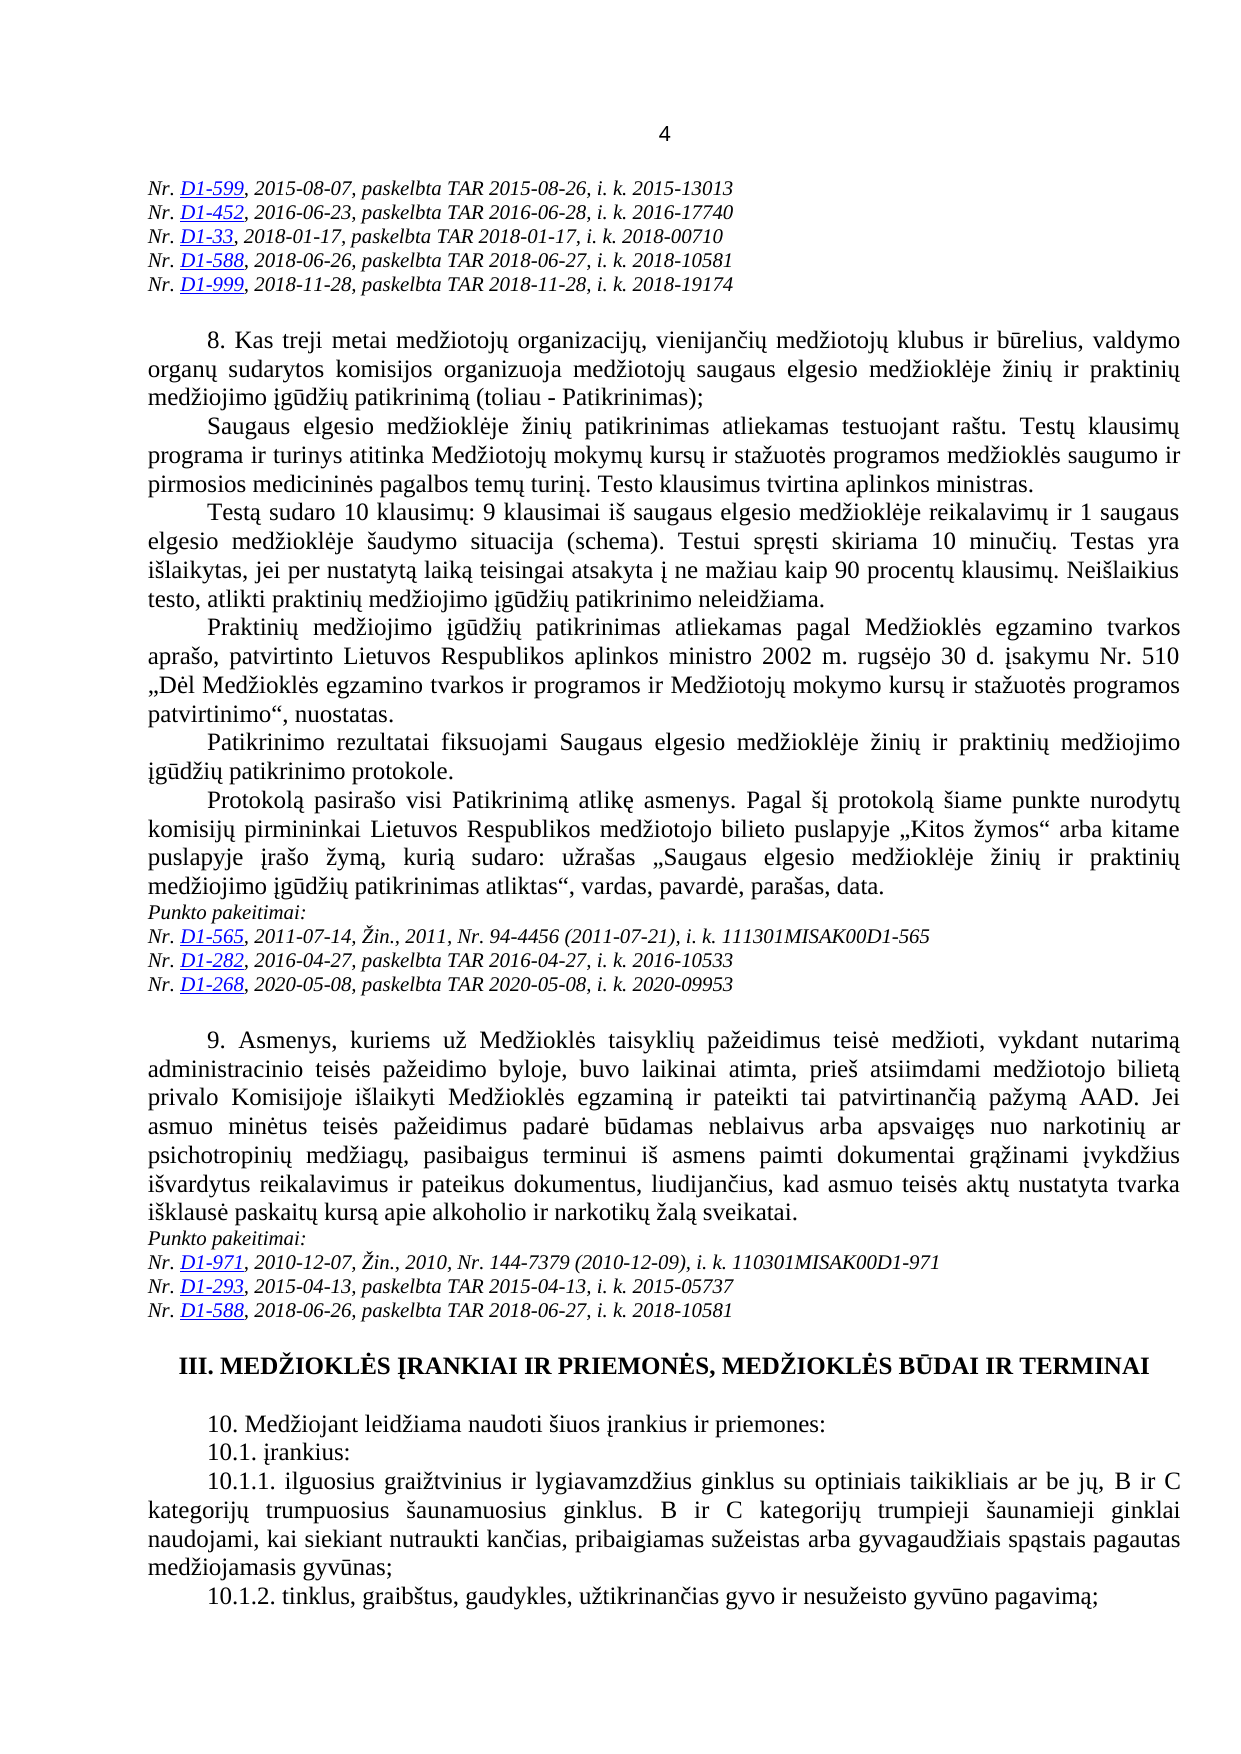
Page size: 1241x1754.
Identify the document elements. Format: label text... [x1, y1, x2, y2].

text 8. Kas treji metai medžiotojų organizacijų, vienijančių medžiotojų klubus ir būrelius, valdymo organų sudarytos komisijos organizuoja medžiotojų saugaus elgesio medžioklėje žinių ir praktinių medžiojimo įgūdžių patikrinimą (toliau - Patikrinimas); [148, 325, 1181, 411]
text Saugaus elgesio medžioklėje žinių patikrinimas atliekamas testuojant raštu. Testų klausimų programa ir turinys atitinka Medžiotojų mokymų kursų ir stažuotės programos medžioklės saugumo ir pirmosios medicininės pagalbos temų turinį. Testo klausimus tvirtina aplinkos ministras. [148, 411, 1181, 497]
text Praktinių medžiojimo įgūdžių patikrinimas atliekamas pagal Medžioklės egzamino tvarkos aprašo, patvirtinto Lietuvos Respublikos aplinkos ministro 2002 m. rugsėjo 30 d. įsakymu Nr. 510 „Dėl Medžioklės egzamino tvarkos ir programos ir Medžiotojų mokymo kursų ir stažuotės programos patvirtinimo“, nuostatas. [148, 612, 1181, 727]
text 10.1.1. ilguosius graižtvinius ir lygiavamzdžius ginklus su optiniais taikikliais ar be jų, B ir C kategorijų trumpuosius šaunamuosius ginklus. B ir C kategorijų trumpieji šaunamieji ginklai naudojami, kai siekiant nutraukti kančias, pribaigiamas sužeistas arba gyvagaudžiais spąstais pagautas medžiojamasis gyvūnas; [148, 1466, 1181, 1581]
text Nr. D1-268, 2020-05-08, paskelbta TAR 2020-05-08, i. k. 2020-09953 [148, 972, 1181, 996]
text Patikrinimo rezultatai fiksuojami Saugaus elgesio medžioklėje žinių ir praktinių medžiojimo įgūdžių patikrinimo protokole. [148, 727, 1181, 785]
text Nr. D1-999, 2018-11-28, paskelbta TAR 2018-11-28, i. k. 2018-19174 [148, 272, 1181, 296]
text 10. Medžiojant leidžiama naudoti šiuos įrankius ir priemones: [148, 1409, 1181, 1437]
text Nr. D1-588, 2018-06-26, paskelbta TAR 2018-06-27, i. k. 2018-10581 [148, 248, 1181, 272]
text Nr. D1-599, 2015-08-07, paskelbta TAR 2015-08-26, i. k. 2015-13013 [148, 176, 1181, 200]
text 10.1.2. tinklus, graibštus, gaudykles, užtikrinančias gyvo ir nesužeisto gyvūno pagavimą; [148, 1581, 1181, 1610]
text 9. Asmenys, kuriems už Medžioklės taisyklių pažeidimus teisė medžioti, vykdant nutarimą administracinio teisės pažeidimo byloje, buvo laikinai atimta, prieš atsiimdami medžiotojo bilietą privalo Komisijoje išlaikyti Medžioklės egzaminą ir pateikti tai patvirtinančią pažymą AAD. Jei asmuo minėtus teisės pažeidimus padarė būdamas neblaivus arba apsvaigęs nuo narkotinių ar psichotropinių medžiagų, pasibaigus terminui iš asmens paimti dokumentai grąžinami įvykdžius išvardytus reikalavimus ir pateikus dokumentus, liudijančius, kad asmuo teisės aktų nustatyta tvarka išklausė paskaitų kursą apie alkoholio ir narkotikų žalą sveikatai. [148, 1025, 1181, 1226]
text Nr. D1-282, 2016-04-27, paskelbta TAR 2016-04-27, i. k. 2016-10533 [148, 948, 1181, 972]
text Punkto pakeitimai: [148, 1226, 1181, 1250]
text Nr. D1-565, 2011-07-14, Žin., 2011, Nr. 94-4456 (2011-07-21), i. k. 111301MISAK00D1-565 [148, 924, 1181, 948]
text Testą sudaro 10 klausimų: 9 klausimai iš saugaus elgesio medžioklėje reikalavimų ir 1 saugaus elgesio medžioklėje šaudymo situacija (schema). Testui spręsti skiriama 10 minučių. Testas yra išlaikytas, jei per nustatytą laiką teisingai atsakyta į ne mažiau kaip 90 procentų klausimų. Neišlaikius testo, atlikti praktinių medžiojimo įgūdžių patikrinimo neleidžiama. [148, 497, 1181, 612]
text III. MEDŽIOKLĖS ĮRANKIAI IR PRIEMONĖS, MEDŽIOKLĖS BŪDAI IR TERMINAI [148, 1351, 1181, 1380]
text Nr. D1-588, 2018-06-26, paskelbta TAR 2018-06-27, i. k. 2018-10581 [148, 1298, 1181, 1322]
text Nr. D1-293, 2015-04-13, paskelbta TAR 2015-04-13, i. k. 2015-05737 [148, 1274, 1181, 1298]
text Punkto pakeitimai: [148, 900, 1181, 924]
text 10.1. įrankius: [148, 1437, 1181, 1466]
text Nr. D1-33, 2018-01-17, paskelbta TAR 2018-01-17, i. k. 2018-00710 [148, 224, 1181, 248]
text Nr. D1-971, 2010-12-07, Žin., 2010, Nr. 144-7379 (2010-12-09), i. k. 110301MISAK00D1-971 [148, 1250, 1181, 1274]
text Protokolą pasirašo visi Patikrinimą atlikę asmenys. Pagal šį protokolą šiame punkte nurodytų komisijų pirmininkai Lietuvos Respublikos medžiotojo bilieto puslapyje „Kitos žymos“ arba kitame puslapyje įrašo žymą, kurią sudaro: užrašas „Saugaus elgesio medžioklėje žinių ir praktinių medžiojimo įgūdžių patikrinimas atliktas“, vardas, pavardė, parašas, data. [148, 785, 1181, 900]
text Nr. D1-452, 2016-06-23, paskelbta TAR 2016-06-28, i. k. 2016-17740 [148, 200, 1181, 224]
